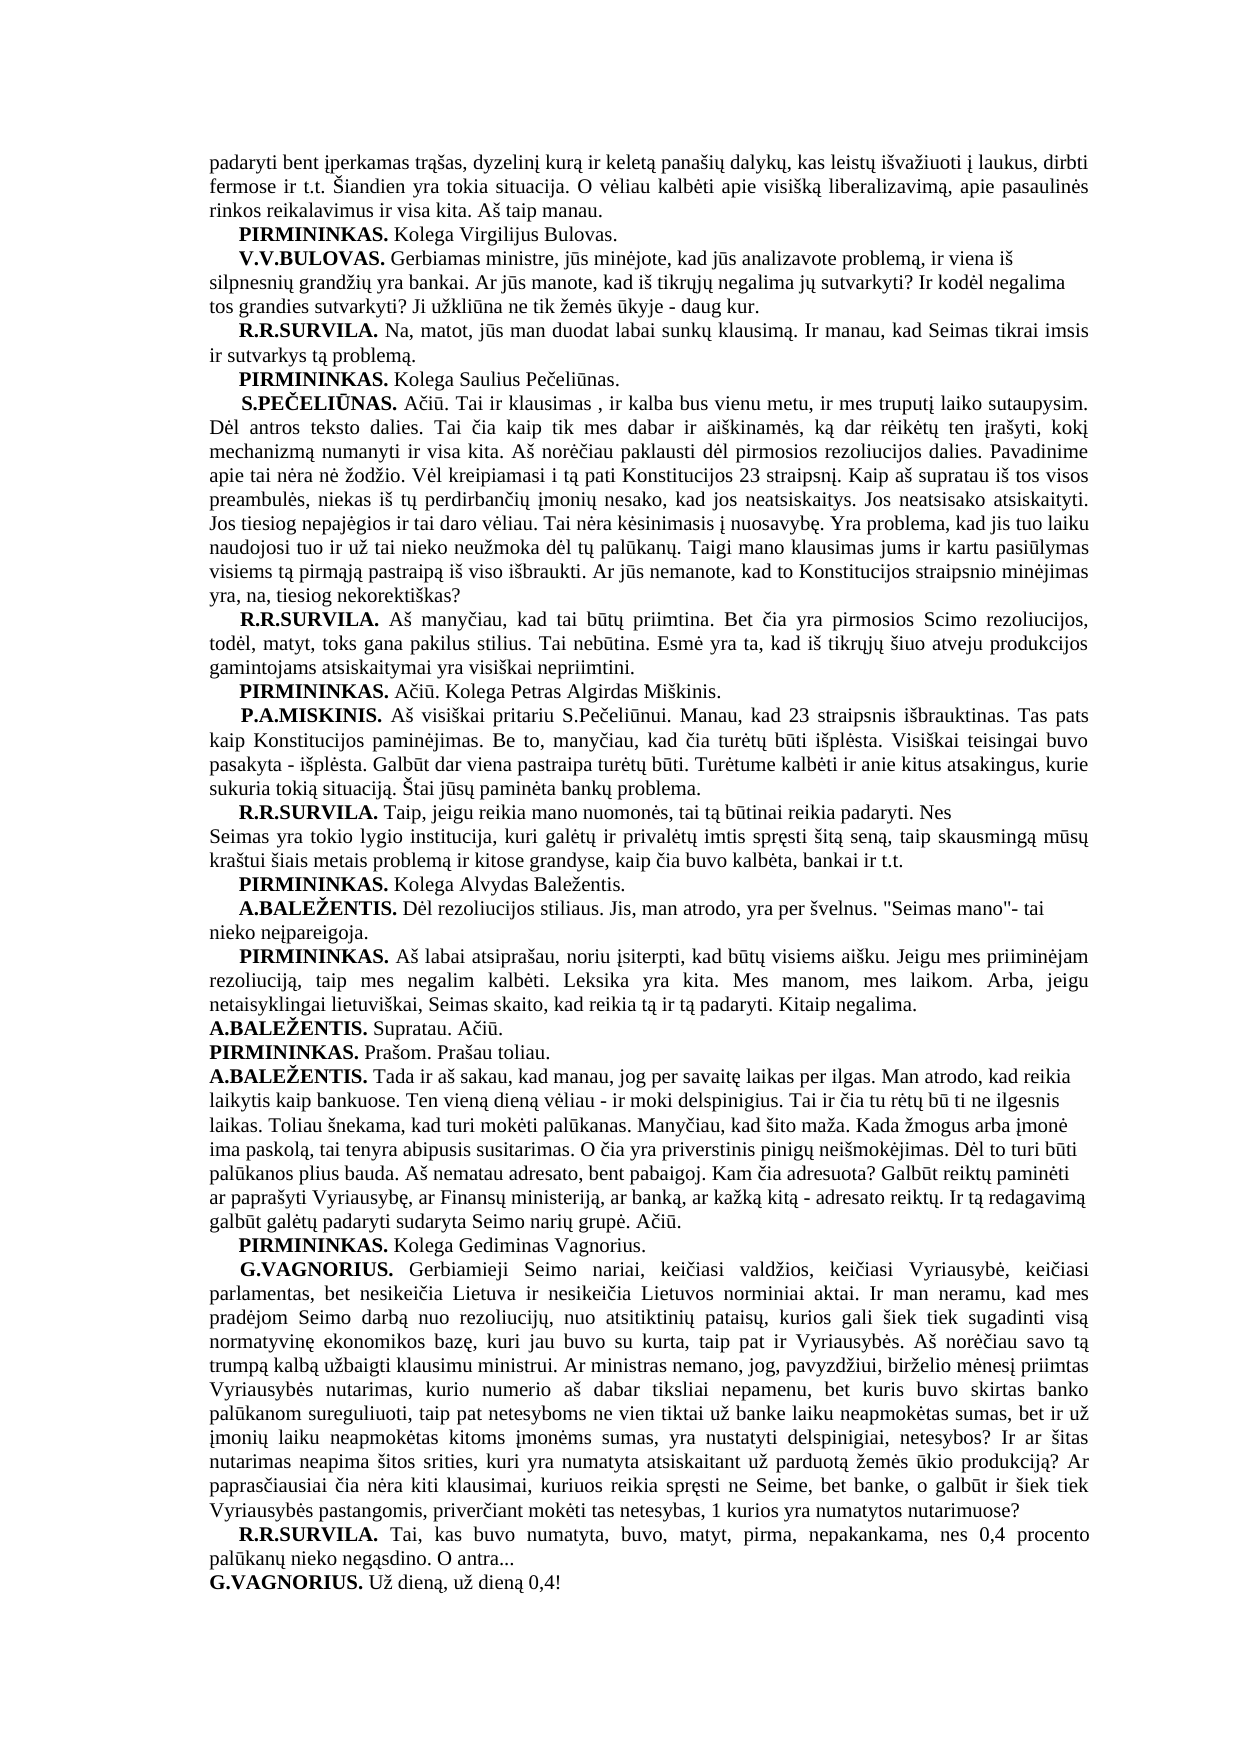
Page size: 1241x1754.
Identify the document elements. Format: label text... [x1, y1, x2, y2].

text PIRMININKAS. Kolega Alvydas Baležentis. [209, 872, 1090, 896]
text G.VAGNORIUS. Už dieną, už dieną 0,4! [209, 1570, 1090, 1594]
text PIRMININKAS. Aš labai atsiprašau, noriu įsiterpti, kad būtų visiems aišku. Jeigu mes priiminėjam rezoliuciją, taip mes negalim kalbėti. Leksika yra kita. Mes manom, mes laikom. Arba, jeigu netaisyklingai lietuviškai, Seimas skaito, kad reikia tą ir tą padaryti. Kitaip negalima. [209, 944, 1090, 1016]
text padaryti bent įperkamas trąšas, dyzelinį kurą ir keletą panašių dalykų, kas leistų išvažiuoti į laukus, dirbti fermose ir t.t. Šiandien yra tokia situacija. O vėliau kalbėti apie visišką liberalizavimą, apie pasaulinės rinkos reikalavimus ir visa kita. Aš taip manau. [209, 150, 1090, 222]
text PIRMININKAS. Kolega Gediminas Vagnorius. [209, 1233, 1090, 1257]
text PIRMININKAS. Prašom. Prašau toliau. [209, 1040, 1090, 1064]
text R.R.SURVILA. Tai, kas buvo numatyta, buvo, matyt, pirma, nepakankama, nes 0,4 procento palūkanų nieko negąsdino. O antra... [209, 1522, 1090, 1570]
text A.BALEŽENTIS. Tada ir aš sakau, kad manau, jog per savaitę laikas per ilgas. Man atrodo, kad reikia laikytis kaip bankuose. Ten vieną dieną vėliau - ir moki delspinigius. Tai ir čia tu rėtų bū ti ne ilgesnis laikas. Toliau šnekama, kad turi mokėti palūkanas. Manyčiau, kad šito maža. Kada žmogus arba įmonė ima paskolą, tai tenyra abipusis susitarimas. O čia yra priverstinis pinigų neišmokėjimas. Dėl to turi būti palūkanos plius bauda. Aš nematau adresato, bent pabaigoj. Kam čia adresuota? Galbūt reiktų paminėti ar paprašyti Vyriausybę, ar Finansų ministeriją, ar banką, ar kažką kitą - adresato reiktų. Ir tą redagavimą galbūt galėtų padaryti sudaryta Seimo narių grupė. Ačiū. [209, 1064, 1090, 1233]
text V.V.BULOVAS. Gerbiamas ministre, jūs minėjote, kad jūs analizavote problemą, ir viena iš silpnesnių grandžių yra bankai. Ar jūs manote, kad iš tikrųjų negalima jų sutvarkyti? Ir kodėl negalima tos grandies sutvarkyti? Ji užkliūna ne tik žemės ūkyje - daug kur. [209, 246, 1090, 318]
text R.R.SURVILA. Na, matot, jūs man duodat labai sunkų klausimą. Ir manau, kad Seimas tikrai imsis ir sutvarkys tą problemą. [209, 318, 1090, 367]
text PIRMININKAS. Kolega Saulius Pečeliūnas. [239, 367, 1090, 391]
text G.VAGNORIUS. Gerbiamieji Seimo nariai, keičiasi valdžios, keičiasi Vyriausybė, keičiasi parlamentas, bet nesikeičia Lietuva ir nesikeičia Lietuvos norminiai aktai. Ir man neramu, kad mes pradėjom Seimo darbą nuo rezoliucijų, nuo atsitiktinių pataisų, kurios gali šiek tiek sugadinti visą normatyvinę ekonomikos bazę, kuri jau buvo su kurta, taip pat ir Vyriausybės. Aš norėčiau savo tą trumpą kalbą užbaigti klausimu ministrui. Ar ministras nemano, jog, pavyzdžiui, birželio mėnesį priimtas Vyriausybės nutarimas, kurio numerio aš dabar tiksliai nepamenu, bet kuris buvo skirtas banko palūkanom sureguliuoti, taip pat netesyboms ne vien tiktai už banke laiku neapmokėtas sumas, bet ir už įmonių laiku neapmokėtas kitoms įmonėms sumas, yra nustatyti delspinigiai, netesybos? Ir ar šitas nutarimas neapima šitos srities, kuri yra numatyta atsiskaitant už parduotą žemės ūkio produkciją? Ar paprasčiausiai čia nėra kiti klausimai, kuriuos reikia spręsti ne Seime, bet banke, o galbūt ir šiek tiek Vyriausybės pastangomis, priverčiant mokėti tas netesybas, 1 kurios yra numatytos nutarimuose? [209, 1257, 1090, 1522]
text PIRMININKAS. Ačiū. Kolega Petras Algirdas Miškinis. [209, 679, 1090, 703]
text PIRMININKAS. Kolega Virgilijus Bulovas. [209, 222, 1090, 246]
text S.PEČELIŪNAS. Ačiū. Tai ir klausimas , ir kalba bus vienu metu, ir mes truputį laiko sutaupysim. Dėl antros teksto dalies. Tai čia kaip tik mes dabar ir aiškinamės, ką dar rėikėtų ten įrašyti, kokį mechanizmą numanyti ir visa kita. Aš norėčiau paklausti dėl pirmosios rezoliucijos dalies. Pavadinime apie tai nėra nė žodžio. Vėl kreipiamasi i tą pati Konstitucijos 23 straipsnį. Kaip aš supratau iš tos visos preambulės, niekas iš tų perdirbančių įmonių nesako, kad jos neatsiskaitys. Jos neatsisako atsiskaityti. Jos tiesiog nepajėgios ir tai daro vėliau. Tai nėra kėsinimasis į nuosavybę. Yra problema, kad jis tuo laiku naudojosi tuo ir už tai nieko neužmoka dėl tų palūkanų. Taigi mano klausimas jums ir kartu pasiūlymas visiems tą pirmąją pastraipą iš viso išbraukti. Ar jūs nemanote, kad to Konstitucijos straipsnio minėjimas yra, na, tiesiog nekorektiškas? [209, 391, 1090, 607]
text R.R.SURVILA. Taip, jeigu reikia mano nuomonės, tai tą būtinai reikia padaryti. Nes [209, 800, 1090, 824]
text A.BALEŽENTIS. Supratau. Ačiū. [209, 1016, 1090, 1040]
text P.A.MISKINIS. Aš visiškai pritariu S.Pečeliūnui. Manau, kad 23 straipsnis išbrauktinas. Tas pats kaip Konstitucijos paminėjimas. Be to, manyčiau, kad čia turėtų būti išplėsta. Visiškai teisingai buvo pasakyta - išplėsta. Galbūt dar viena pastraipa turėtų būti. Turėtume kalbėti ir anie kitus atsakingus, kurie sukuria tokią situaciją. Štai jūsų paminėta bankų problema. [209, 703, 1090, 800]
text A.BALEŽENTIS. Dėl rezoliucijos stiliaus. Jis, man atrodo, yra per švelnus. "Seimas mano"- tai nieko neįpareigoja. [209, 896, 1090, 944]
text Seimas yra tokio lygio institucija, kuri galėtų ir privalėtų imtis spręsti šitą seną, taip skausmingą mūsų kraštui šiais metais problemą ir kitose grandyse, kaip čia buvo kalbėta, bankai ir t.t. [209, 824, 1090, 872]
text R.R.SURVILA. Aš manyčiau, kad tai būtų priimtina. Bet čia yra pirmosios Scimo rezoliucijos, todėl, matyt, toks gana pakilus stilius. Tai nebūtina. Esmė yra ta, kad iš tikrųjų šiuo atveju produkcijos gamintojams atsiskaitymai yra visiškai nepriimtini. [209, 607, 1090, 679]
